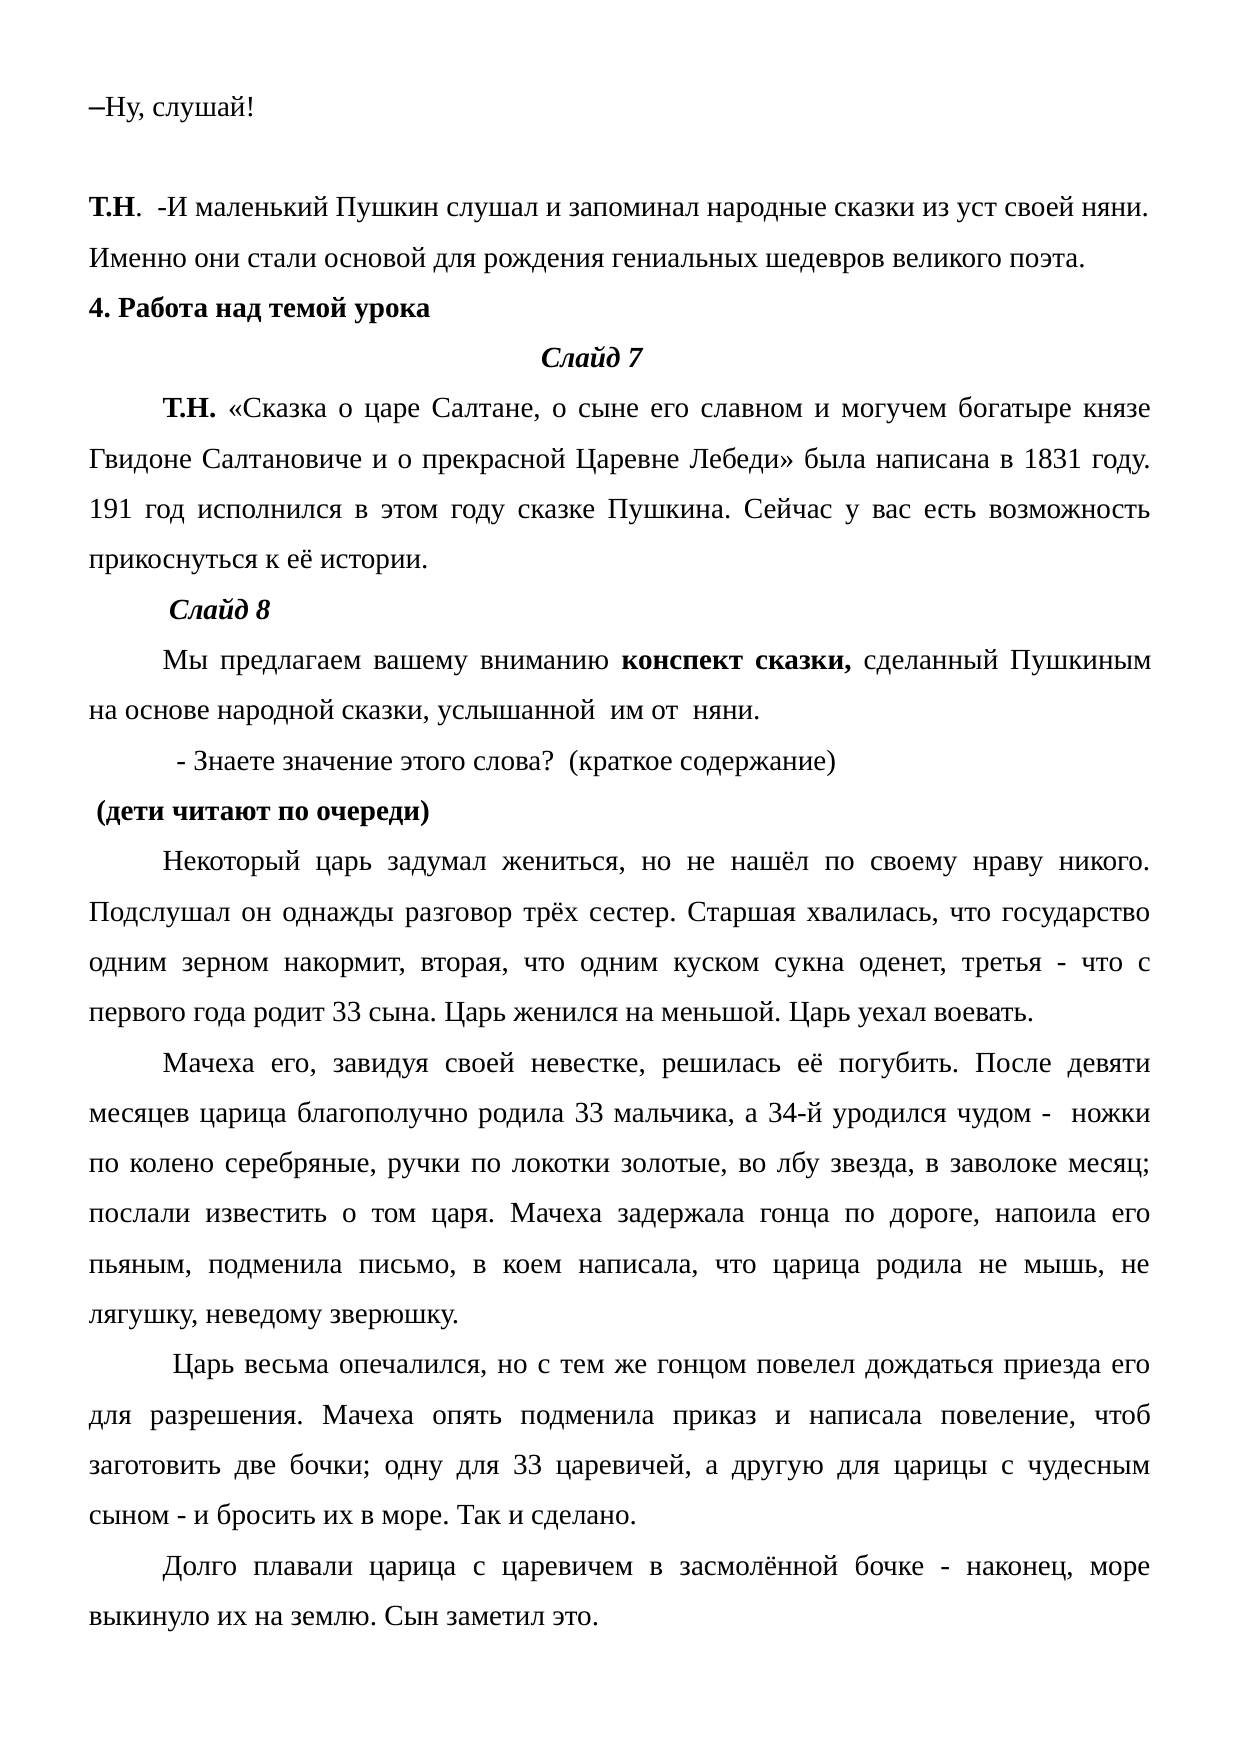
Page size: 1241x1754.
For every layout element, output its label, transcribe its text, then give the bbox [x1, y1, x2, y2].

list Ну, слушай! [89, 89, 1152, 122]
text (дети читают по очереди) [89, 793, 1181, 827]
text Т.Н. «Сказка о царе Салтане, о сыне его славном и могучем богатыре князе Гвидоне Салтановиче и о прекрасной Царевне Лебеди» была написана в 1831 году. 191 год исполнился в этом году сказке Пушкина. Сейчас у вас есть возможность прикоснуться к её истории. [89, 391, 1152, 575]
text Царь весьма опечалился, но с тем же гонцом повелел дождаться приезда его для разрешения. Мачеха опять подменила приказ и написала повеление, чтоб заготовить две бочки; одну для 33 царевичей, а другую для царицы с чудесным сыном - и бросить их в море. Так и сделано. [89, 1347, 1152, 1531]
text Некоторый царь задумал жениться, но не нашёл по своему нраву никого. Подслушал он однажды разговор трёх сестер. Старшая хвалилась, что государство одним зерном накормит, вторая, что одним куском сукна оденет, третья - что с первого года родит 33 сына. Царь женился на меньшой. Царь уехал воевать. [89, 843, 1152, 1028]
text Долго плавали царица с царевичем в засмолённой бочке - наконец, море выкинуло их на землю. Сын заметил это. [89, 1548, 1152, 1632]
text - Знаете значение этого слова? (краткое содержание) [89, 743, 1181, 776]
text Т.Н. -И маленький Пушкин слушал и запоминал народные сказки из уст своей няни. Именно они стали основой для рождения гениальных шедевров великого поэта. [89, 189, 1152, 273]
text Мачеха его, завидуя своей невестке, решилась её погубить. После девяти месяцев царица благополучно родила 33 мальчика, а 34-й уродился чудом - ножки по колено серебряные, ручки по локотки золотые, во лбу звезда, в заволоке месяц; послали известить о том царя. Мачеха задержала гонца по дороге, напоила его пьяным, подменила письмо, в коем написала, что царица родила не мышь, не лягушку, неведому зверюшку. [89, 1045, 1152, 1330]
text Слайд 8 [89, 592, 1181, 625]
text 4. Работа над темой урока [89, 290, 1152, 323]
text Слайд 7 [89, 340, 1181, 374]
text Мы предлагаем вашему вниманию конспект сказки, сделанный Пушкиным на основе народной сказки, услышанной им от няни. [89, 642, 1152, 726]
